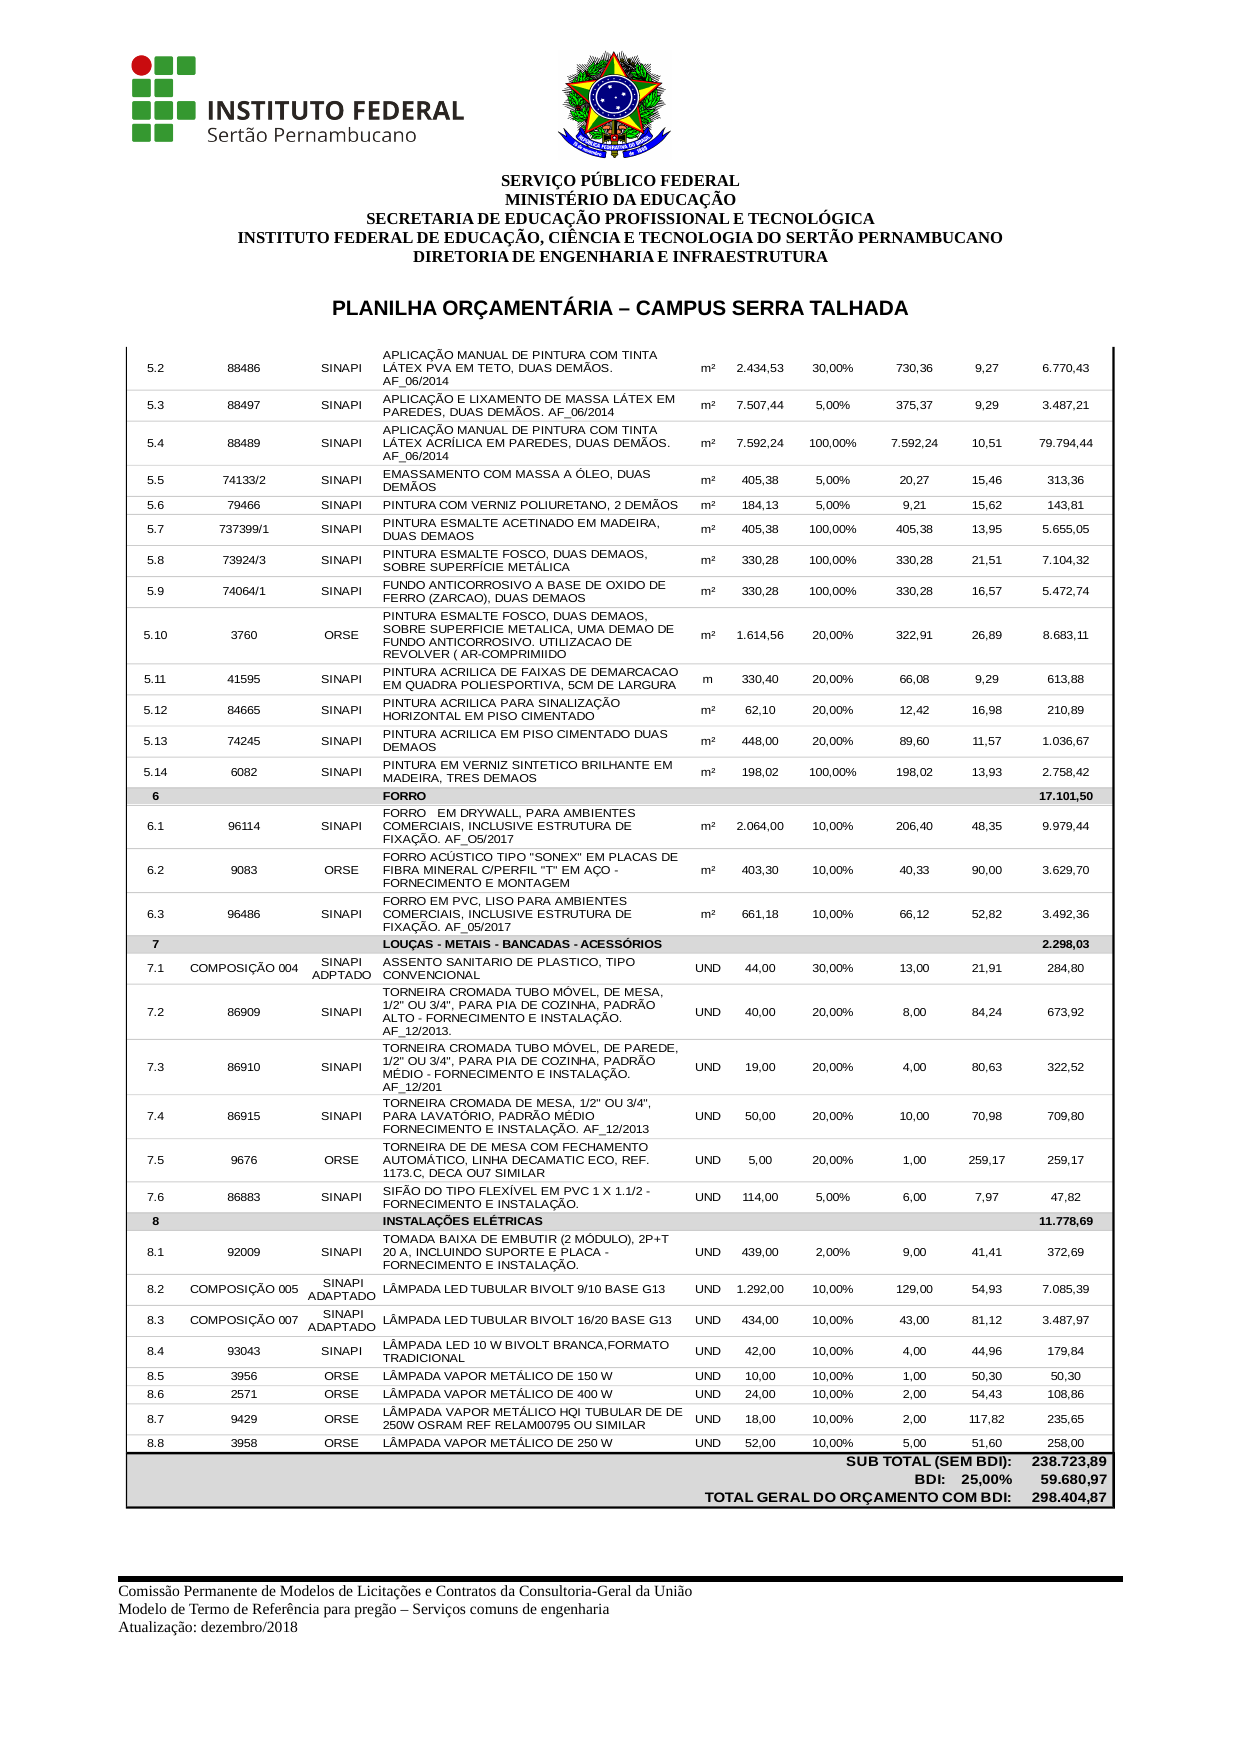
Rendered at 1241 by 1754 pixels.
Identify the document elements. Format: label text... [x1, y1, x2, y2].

text PLANILHA ORÇAMENTÁRIA – CAMPUS SERRA TALHADA [118, 296, 1123, 320]
picture [131, 55, 464, 142]
